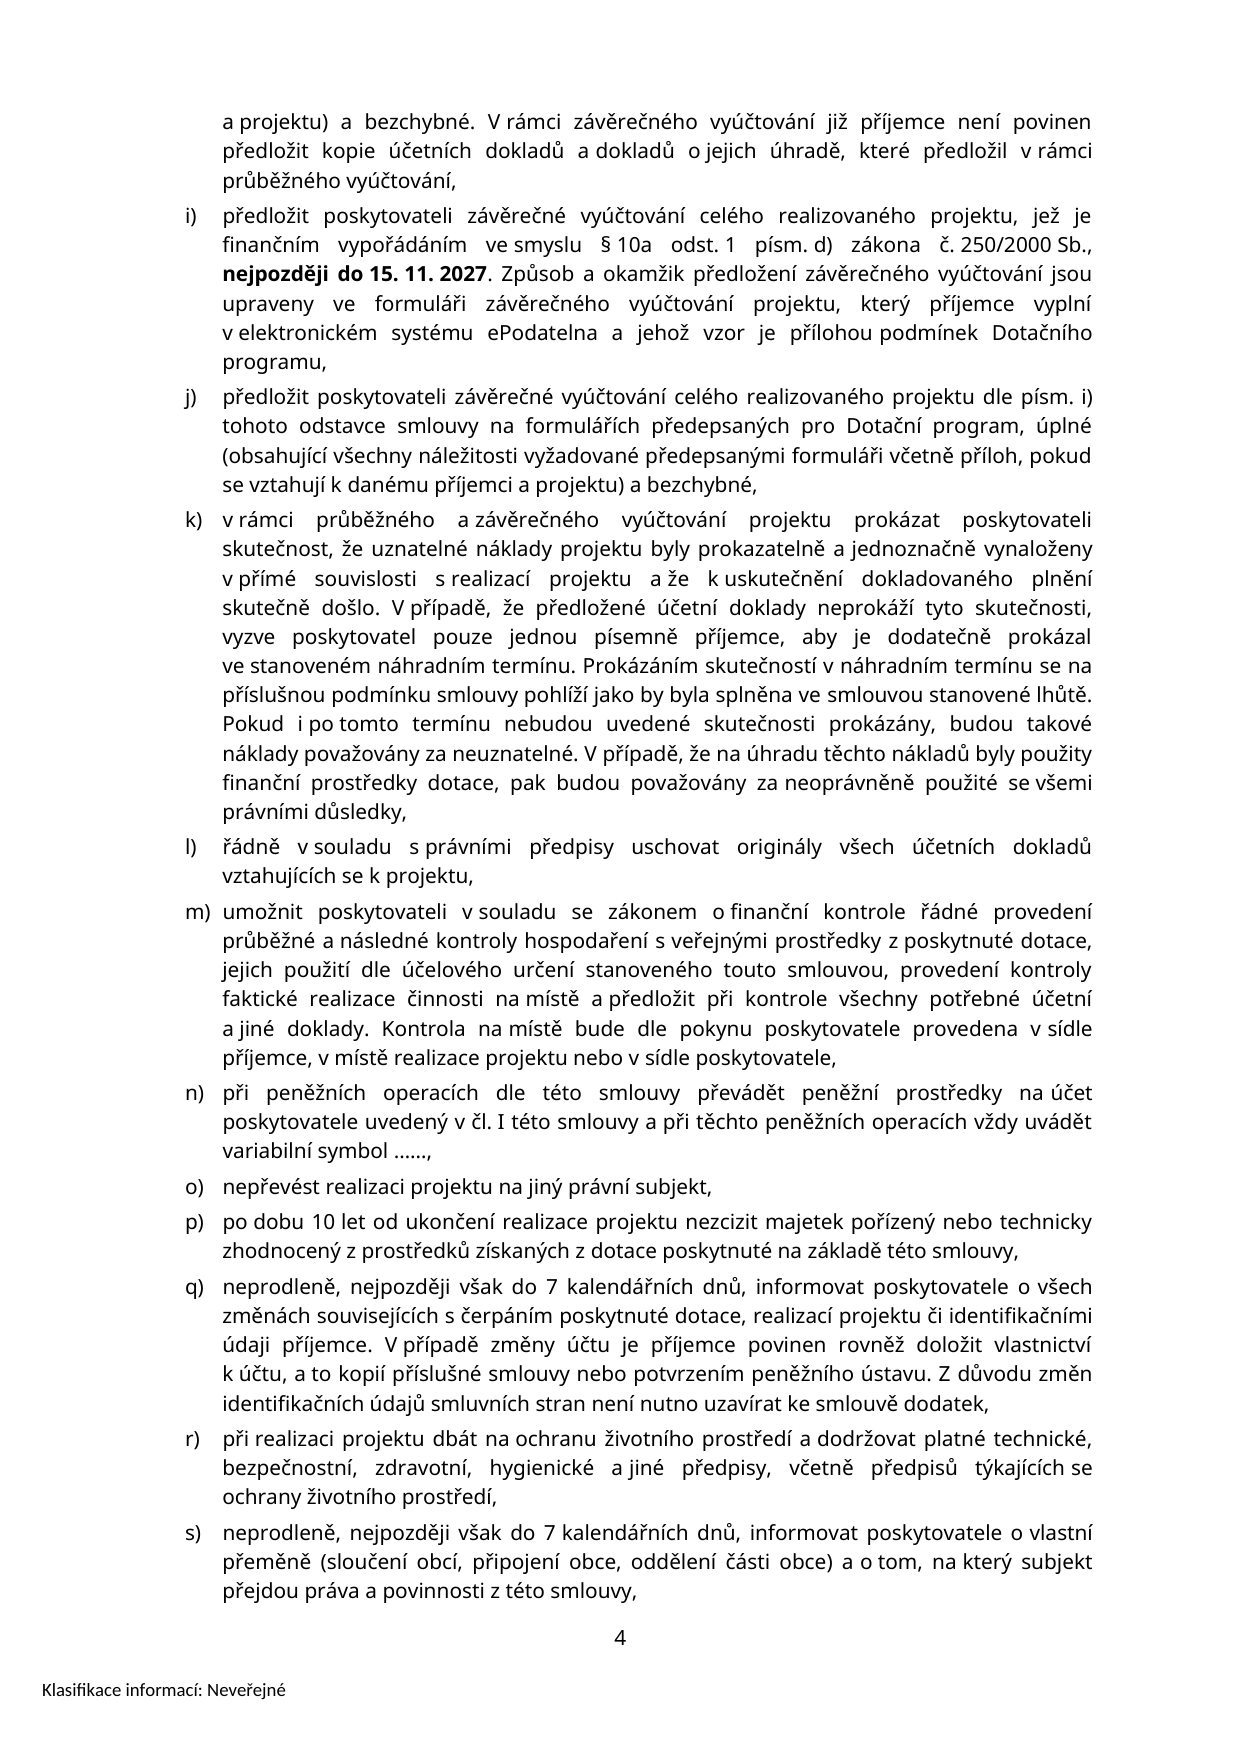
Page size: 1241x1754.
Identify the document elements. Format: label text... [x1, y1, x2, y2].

list při peněžních operacích dle této smlouvy převádět peněžní prostředky na účet poskytovatele uvedený v čl. I této smlouvy a při těchto peněžních operacích vždy uvádět variabilní symbol ……, [185, 1077, 1093, 1165]
list předložit poskytovateli závěrečné vyúčtování celého realizovaného projektu dle písm. i) tohoto odstavce smlouvy na formulářích předepsaných pro Dotační program, úplné (obsahující všechny náležitosti vyžadované předepsanými formuláři včetně příloh, pokud se vztahují k danému příjemci a projektu) a bezchybné, [185, 381, 1093, 498]
list při realizaci projektu dbát na ochranu životního prostředí a dodržovat platné technické, bezpečnostní, zdravotní, hygienické a jiné předpisy, včetně předpisů týkajících se ochrany životního prostředí, [185, 1423, 1093, 1511]
list umožnit poskytovateli v souladu se zákonem o finanční kontrole řádné provedení průběžné a následné kontroly hospodaření s veřejnými prostředky z poskytnuté dotace, jejich použití dle účelového určení stanoveného touto smlouvou, provedení kontroly faktické realizace činnosti na místě a předložit při kontrole všechny potřebné účetní a jiné doklady. Kontrola na místě bude dle pokynu poskytovatele provedena v sídle příjemce, v místě realizace projektu nebo v sídle poskytovatele, [185, 896, 1093, 1071]
list neprodleně, nejpozději však do 7 kalendářních dnů, informovat poskytovatele o vlastní přeměně (sloučení obcí, připojení obce, oddělení části obce) a o tom, na který subjekt přejdou práva a povinnosti z této smlouvy, [185, 1517, 1093, 1604]
list předložit poskytovateli závěrečné vyúčtování celého realizovaného projektu, jež je finančním vypořádáním ve smyslu § 10a odst. 1 písm. d) zákona č. 250/2000 Sb., nejpozději do 15. 11. 2027. Způsob a okamžik předložení závěrečného vyúčtování jsou upraveny ve formuláři závěrečného vyúčtování projektu, který příjemce vyplní v elektronickém systému ePodatelna a jehož vzor je přílohou podmínek Dotačního programu, [185, 200, 1093, 375]
list řádně v souladu s právními předpisy uschovat originály všech účetních dokladů vztahujících se k projektu, [185, 831, 1093, 890]
list po dobu 10 let od ukončení realizace projektu nezcizit majetek pořízený nebo technicky zhodnocený z prostředků získaných z dotace poskytnuté na základě této smlouvy, [185, 1206, 1093, 1265]
list nepřevést realizaci projektu na jiný právní subjekt, [185, 1171, 1093, 1200]
list a projektu) a bezchybné. V rámci závěrečného vyúčtování již příjemce není povinen předložit kopie účetních dokladů a dokladů o jejich úhradě, které předložil v rámci průběžného vyúčtování, [185, 106, 1093, 194]
list neprodleně, nejpozději však do 7 kalendářních dnů, informovat poskytovatele o všech změnách souvisejících s čerpáním poskytnuté dotace, realizací projektu či identifikačními údaji příjemce. V případě změny účtu je příjemce povinen rovněž doložit vlastnictví k účtu, a to kopií příslušné smlouvy nebo potvrzením peněžního ústavu. Z důvodu změn identifikačních údajů smluvních stran není nutno uzavírat ke smlouvě dodatek, [185, 1271, 1093, 1417]
list v rámci průběžného a závěrečného vyúčtování projektu prokázat poskytovateli skutečnost, že uznatelné náklady projektu byly prokazatelně a jednoznačně vynaloženy v přímé souvislosti s realizací projektu a že k uskutečnění dokladovaného plnění skutečně došlo. V případě, že předložené účetní doklady neprokáží tyto skutečnosti, vyzve poskytovatel pouze jednou písemně příjemce, aby je dodatečně prokázal ve stanoveném náhradním termínu. Prokázáním skutečností v náhradním termínu se na příslušnou podmínku smlouvy pohlíží jako by byla splněna ve smlouvou stanovené lhůtě. Pokud i po tomto termínu nebudou uvedené skutečnosti prokázány, budou takové náklady považovány za neuznatelné. V případě, že na úhradu těchto nákladů byly použity finanční prostředky dotace, pak budou považovány za neoprávněně použité se všemi právními důsledky, [185, 504, 1093, 825]
